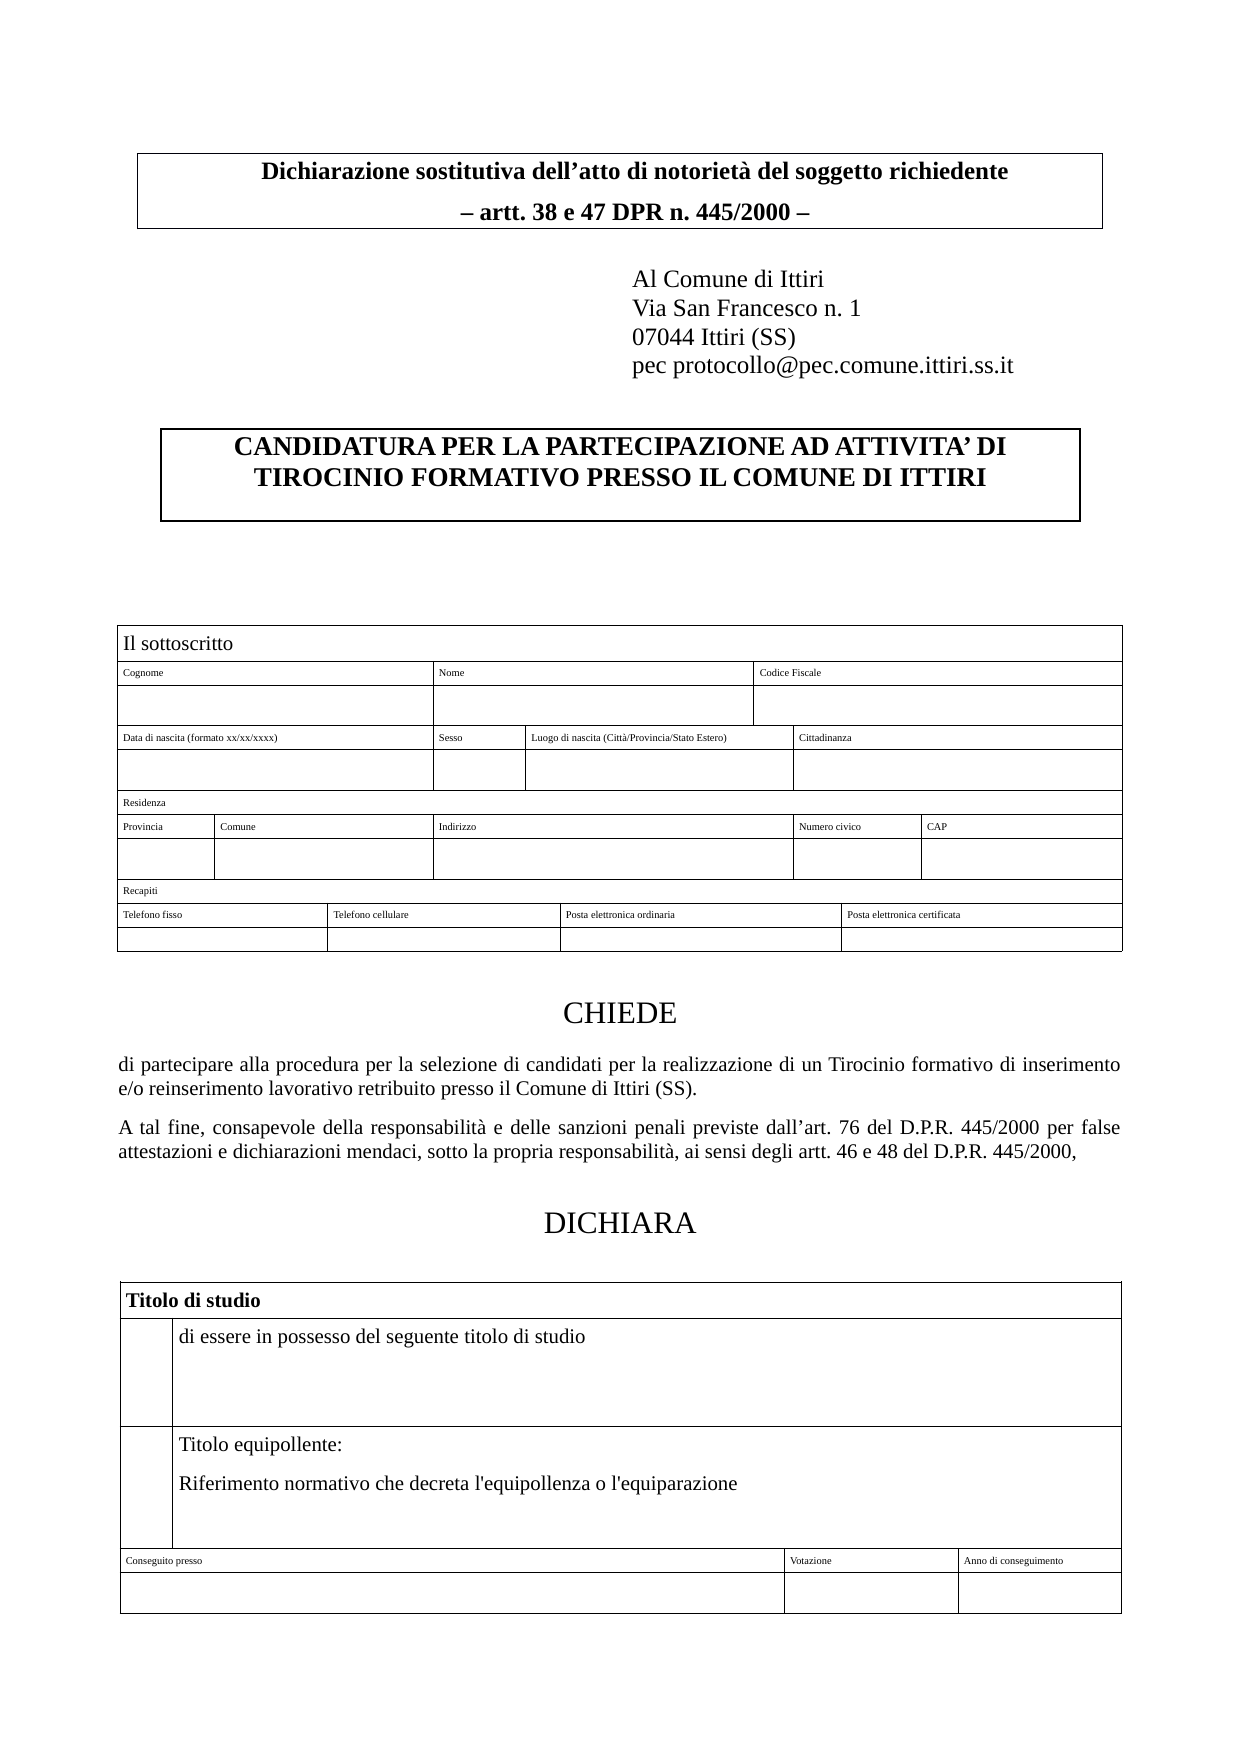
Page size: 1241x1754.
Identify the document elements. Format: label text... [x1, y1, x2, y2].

table_cell [434, 686, 753, 725]
table_cell Residenza [118, 791, 1122, 814]
table_cell Votazione [785, 1549, 958, 1572]
table_cell [434, 750, 525, 790]
table_cell Data di nascita (formato xx/xx/xxxx) [118, 726, 433, 749]
table_cell [121, 1573, 784, 1613]
table_cell [754, 686, 1122, 725]
table_cell [118, 928, 327, 951]
table_cell [118, 686, 433, 725]
table_cell Telefono cellulare [328, 904, 560, 927]
table_cell Provincia [118, 815, 214, 838]
text pec protocollo@pec.comune.ittiri.ss.it [632, 351, 1122, 379]
table_cell Recapiti [118, 880, 1122, 903]
table_cell [118, 750, 433, 790]
table_cell [118, 839, 214, 879]
table_cell Sesso [434, 726, 525, 749]
text A tal fine, consapevole della responsabilità e delle sanzioni penali previste dall’art. 76 del D.P.R. 445/2000 per false attestazioni e dichiarazioni mendaci, sotto la propria responsabilità, ai sensi degli artt. 46 e 48 del D.P.R. 445/2000, [118, 1115, 1122, 1163]
table_cell CAP [922, 815, 1122, 838]
table_cell [328, 928, 560, 951]
table_cell Codice Fiscale [754, 662, 1122, 685]
table_header Titolo di studio [121, 1283, 1121, 1317]
table_cell [959, 1573, 1121, 1613]
text Al Comune di Ittiri [632, 264, 1122, 293]
table_cell [922, 839, 1122, 879]
text CANDIDATURA PER LA PARTECIPAZIONE AD ATTIVITA’ DI TIROCINIO FORMATIVO PRESSO IL COMUNE DI ITTIRI [162, 430, 1079, 492]
table_cell Luogo di nascita (Città/Provincia/Stato Estero) [526, 726, 793, 749]
table_cell Cittadinanza [794, 726, 1122, 749]
table_cell [794, 750, 1122, 790]
table_cell [842, 928, 1122, 951]
table_cell [561, 928, 841, 951]
table_cell di essere in possesso del seguente titolo di studio [173, 1319, 1121, 1426]
table_cell Conseguito presso [121, 1549, 784, 1572]
table_cell Comune [215, 815, 433, 838]
table_cell Cognome [118, 662, 433, 685]
table_cell Posta elettronica ordinaria [561, 904, 841, 927]
table_cell Posta elettronica certificata [842, 904, 1122, 927]
table_cell Titolo equipollente: Riferimento normativo che decreta l'equipollenza o l'equiparazione [173, 1427, 1121, 1548]
text Via San Francesco n. 1 [632, 293, 1122, 322]
text Dichiarazione sostitutiva dell’atto di notorietà del soggetto richiedente [138, 154, 1102, 185]
table_cell [215, 839, 433, 879]
table_cell [794, 839, 921, 879]
table_cell [121, 1319, 172, 1426]
text CHIEDE [118, 994, 1122, 1031]
table_cell [121, 1427, 172, 1548]
text 07044 Ittiri (SS) [632, 322, 1122, 351]
table_cell Nome [434, 662, 753, 685]
table_header Il sottoscritto [118, 626, 1122, 661]
text DICHIARA [118, 1204, 1122, 1240]
table_cell Numero civico [794, 815, 921, 838]
table_cell Telefono fisso [118, 904, 327, 927]
table_cell [434, 839, 793, 879]
table_cell [526, 750, 793, 790]
text – artt. 38 e 47 DPR n. 445/2000 – [138, 194, 1102, 228]
table_cell Indirizzo [434, 815, 793, 838]
table_cell Anno di conseguimento [959, 1549, 1121, 1572]
text di partecipare alla procedura per la selezione di candidati per la realizzazione di un Tirocinio formativo di inserimento e/o reinserimento lavorativo retribuito presso il Comune di Ittiri (SS). [118, 1052, 1122, 1100]
table_cell [785, 1573, 958, 1613]
